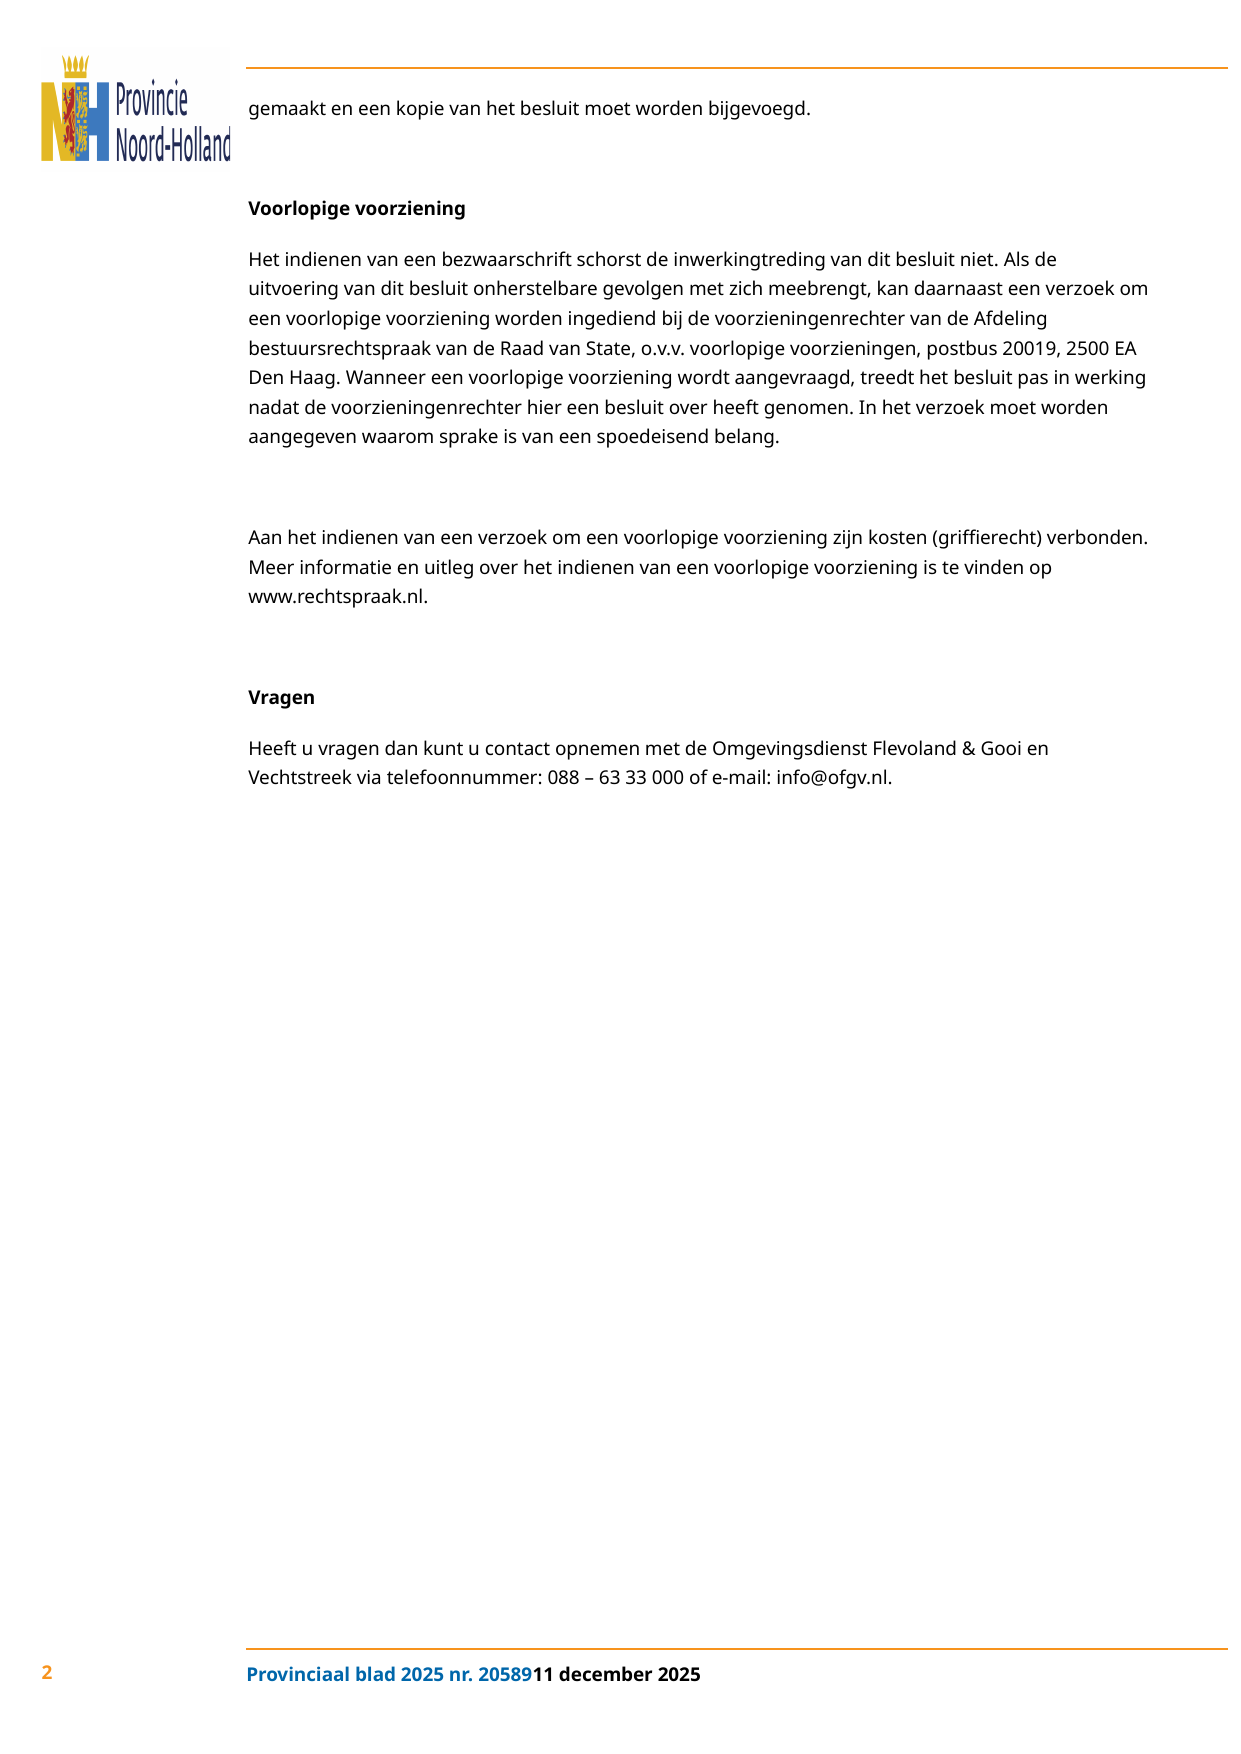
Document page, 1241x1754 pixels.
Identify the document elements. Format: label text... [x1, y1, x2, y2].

text Voorlopige voorziening [248, 196, 1152, 221]
text Aan het indienen van een verzoek om een voorlopige voorziening zijn kosten (griffierecht) verbonden. Meer informatie en uitleg over het indienen van een voorlopige voorziening is te vinden op www.rechtspraak.nl. [248, 524, 1152, 609]
text Vragen [248, 684, 1152, 710]
picture [41, 47, 231, 172]
text gemaakt en een kopie van het besluit moet worden bijgevoegd. [248, 95, 1152, 121]
text Het indienen van een bezwaarschrift schorst de inwerkingtreding van dit besluit niet. Als de uitvoering van dit besluit onherstelbare gevolgen met zich meebrengt, kan daarnaast een verzoek om een voorlopige voorziening worden ingediend bij de voorzieningenrechter van de Afdeling bestuursrechtspraak van de Raad van State, o.v.v. voorlopige voorzieningen, postbus 20019, 2500 EA Den Haag. Wanneer een voorlopige voorziening wordt aangevraagd, treedt het besluit pas in werking nadat de voorzieningenrechter hier een besluit over heeft genomen. In het verzoek moet worden aangegeven waarom sprake is van een spoedeisend belang. [248, 246, 1152, 449]
text Heeft u vragen dan kunt u contact opnemen met de Omgevingsdienst Flevoland & Gooi en Vechtstreek via telefoonnummer: 088 – 63 33 000 of e-mail: info@ofgv.nl. [248, 735, 1152, 790]
